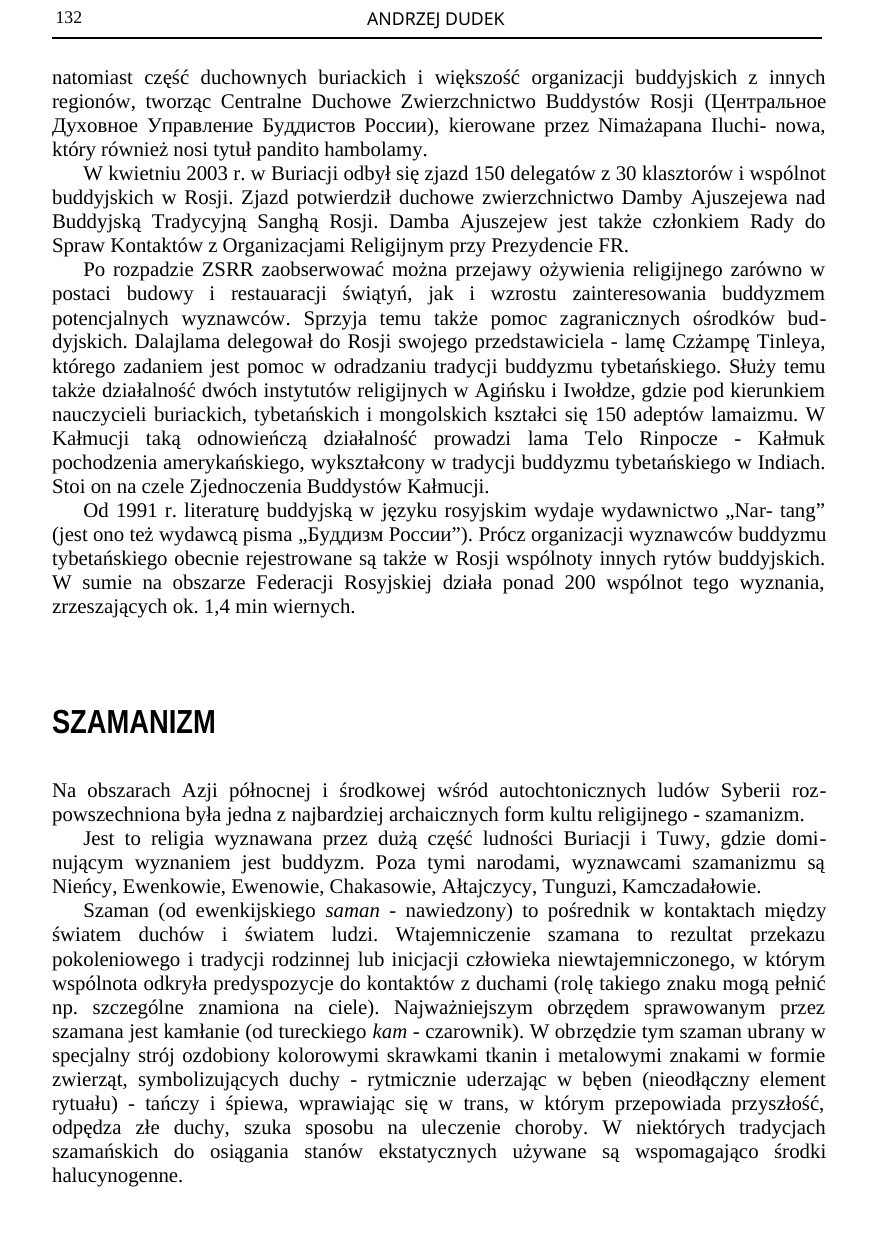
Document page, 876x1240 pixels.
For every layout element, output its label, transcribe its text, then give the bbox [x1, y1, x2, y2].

text natomiast część duchownych buriackich i większość organizacji buddyjskich z innych regionów, tworząc Centralne Duchowe Zwierzchnictwo Buddystów Rosji (Централь­ное Духовное Управление Буддистов России), kierowane przez Nimażapana Iluchi- nowa, który również nosi tytuł pandito hambolamy. [52, 65, 826, 161]
text W kwietniu 2003 r. w Buriacji odbył się zjazd 150 delegatów z 30 klasztorów i wspólnot buddyjskich w Rosji. Zjazd potwierdził duchowe zwierzchnictwo Damby Ajuszejewa nad Buddyjską Tradycyjną Sanghą Rosji. Damba Ajuszejew jest także członkiem Rady do Spraw Kontaktów z Organizacjami Religijnym przy Prezydencie FR. [52, 161, 826, 257]
subtitle SZAMANIZM [52, 702, 826, 741]
text Po rozpadzie ZSRR zaobserwować można przejawy ożywienia religijnego zarówno w postaci budowy i restauaracji świątyń, jak i wzrostu zainteresowania buddyzmem potencjalnych wyznawców. Sprzyja temu także pomoc zagranicznych ośrodków bud­dyjskich. Dalajlama delegował do Rosji swojego przedstawiciela - lamę Czżampę Tinleya, którego zadaniem jest pomoc w odradzaniu tradycji buddyzmu tybetańskiego. Służy temu także działalność dwóch instytutów religijnych w Agińsku i Iwołdze, gdzie pod kierunkiem nauczycieli buriackich, tybetańskich i mongolskich kształci się 150 adeptów lamaizmu. W Kałmucji taką odnowieńczą działalność prowadzi lama Telo Rinpocze - Kałmuk pochodzenia amerykańskiego, wykształcony w tradycji buddyzmu tybetańskiego w Indiach. Stoi on na czele Zjednoczenia Buddystów Kałmucji. [52, 257, 826, 498]
text Od 1991 r. literaturę buddyjską w języku rosyjskim wydaje wydawnictwo „Nar- tang” (jest ono też wydawcą pisma „Буддизм России”). Prócz organizacji wyznaw­ców buddyzmu tybetańskiego obecnie rejestrowane są także w Rosji wspólnoty innych rytów buddyjskich. W sumie na obszarze Federacji Rosyjskiej działa ponad 200 wspólnot tego wyznania, zrzeszających ok. 1,4 min wiernych. [52, 498, 826, 618]
text Szaman (od ewenkijskiego saman - nawiedzony) to pośrednik w kontaktach mię­dzy światem duchów i światem ludzi. Wtajemniczenie szamana to rezultat przekazu pokoleniowego i tradycji rodzinnej lub inicjacji człowieka niewtajemniczonego, w którym wspólnota odkryła predyspozycje do kontaktów z duchami (rolę takiego znaku mogą pełnić np. szczególne znamiona na ciele). Najważniejszym obrzędem sprawowanym przez szamana jest kamłanie (od tureckiego kam - czarownik). W ob­rzędzie tym szaman ubrany w specjalny strój ozdobiony kolorowymi skrawkami tkanin i metalowymi znakami w formie zwierząt, symbolizujących duchy - rytmicznie ude­rzając w bęben (nieodłączny element rytuału) - tańczy i śpiewa, wprawiając się w trans, w którym przepowiada przyszłość, odpędza złe duchy, szuka sposobu na ule­czenie choroby. W niektórych tradycjach szamańskich do osiągania stanów ekstatycz­nych używane są wspomagająco środki halucynogenne. [52, 898, 826, 1187]
text Na obszarach Azji północnej i środkowej wśród autochtonicznych ludów Syberii roz­powszechniona była jedna z najbardziej archaicznych form kultu religijnego - szama­nizm. [52, 778, 826, 826]
text 132 [55, 7, 86, 27]
text Jest to religia wyznawana przez dużą część ludności Buriacji i Tuwy, gdzie domi­nującym wyznaniem jest buddyzm. Poza tymi narodami, wyznawcami szamanizmu są Nieńcy, Ewenkowie, Ewenowie, Chakasowie, Ałtajczycy, Tunguzi, Kamczadałowie. [52, 826, 826, 898]
text ANDRZEJ DUDEK [367, 6, 508, 30]
